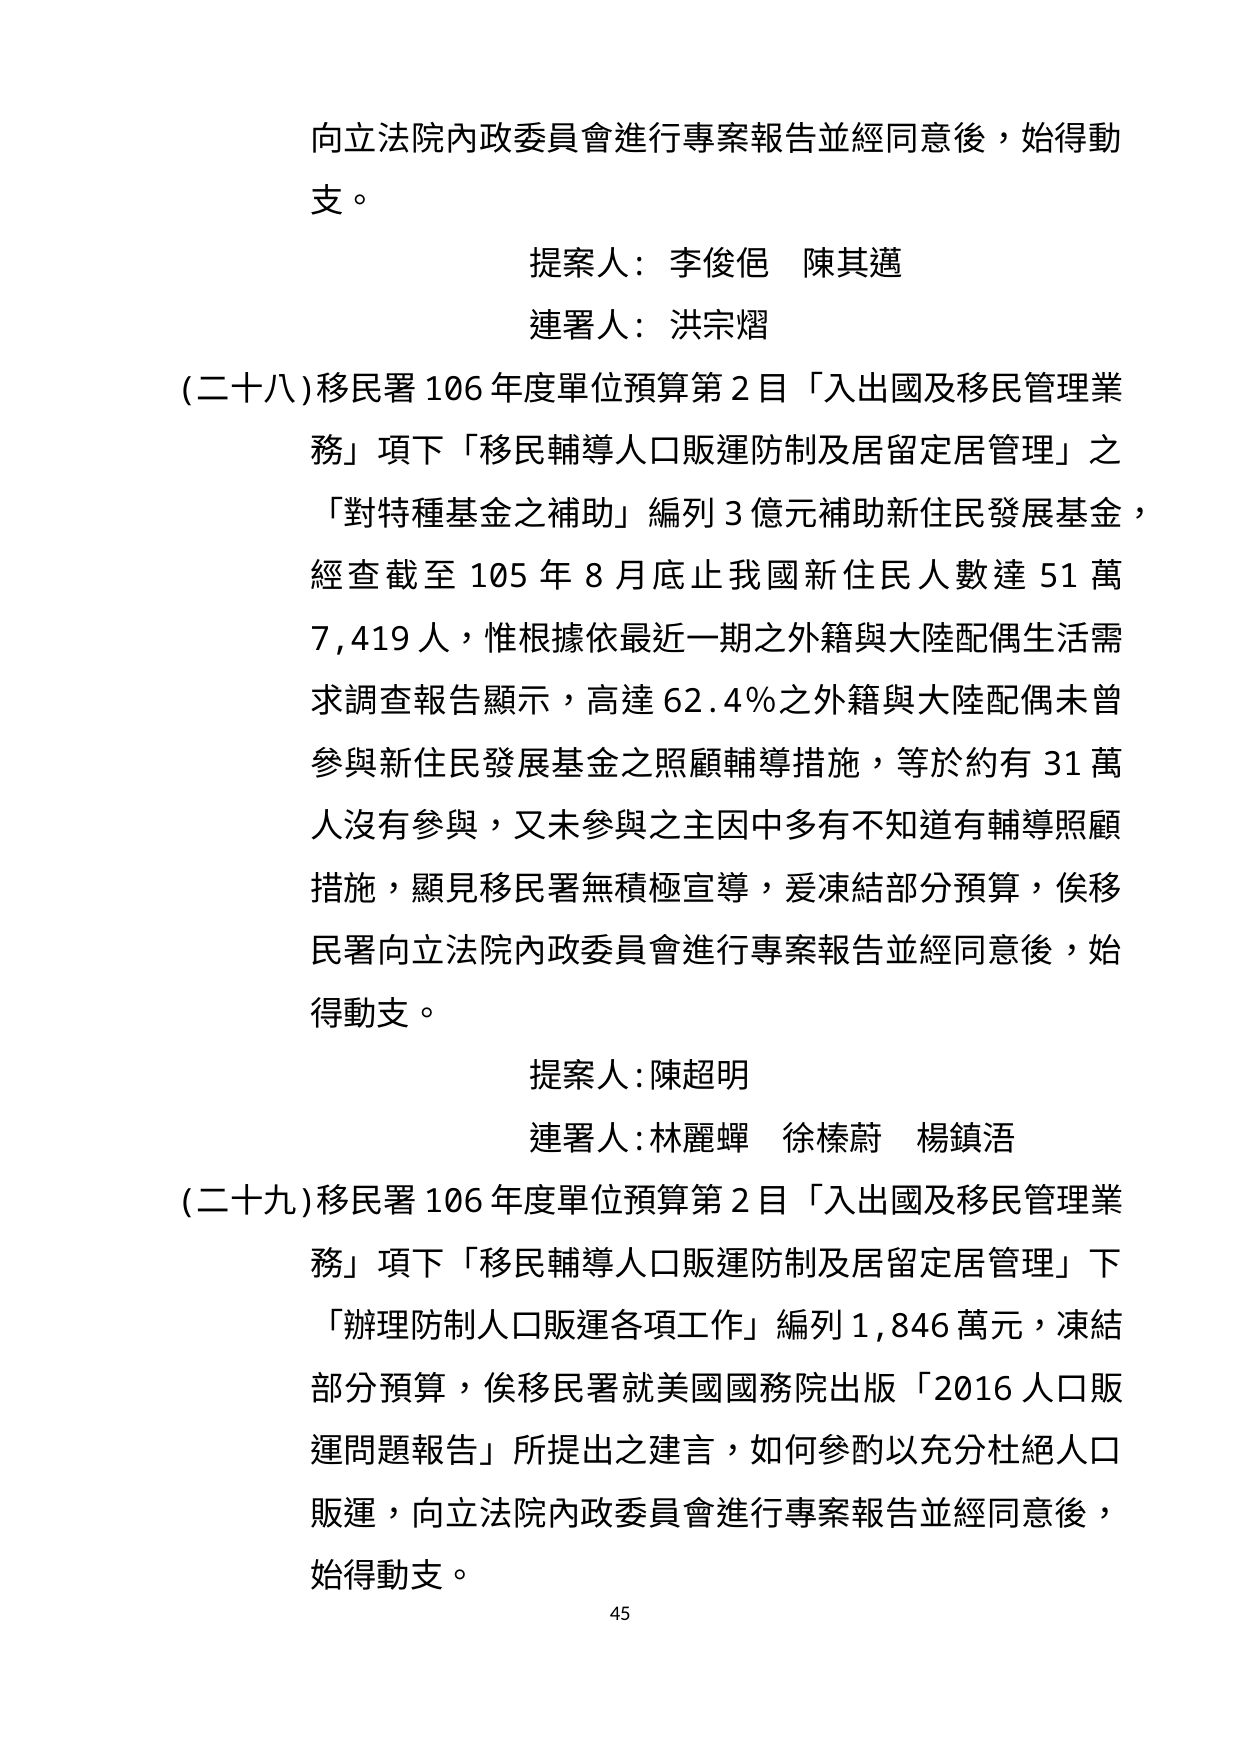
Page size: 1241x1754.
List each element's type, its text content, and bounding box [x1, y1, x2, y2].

text 提案人:陳超明 [162, 1032, 1123, 1094]
text 連署人:林麗蟬 徐榛蔚 楊鎮浯 [162, 1094, 1123, 1157]
text 提案人: 李俊俋 陳其邁 [162, 219, 1123, 282]
text 向立法院內政委員會進行專案報告並經同意後，始得動支。 [177, 94, 1123, 219]
text (二十八)移民署106年度單位預算第2目「入出國及移民管理業務」項下「移民輔導人口販運防制及居留定居管理」之「對特種基金之補助」編列3億元補助新住民發展基金，經查截至105年8月底止我國新住民人數達51萬7,419人，惟根據依最近一期之外籍與大陸配偶生活需求調查報告顯示，高達62.4％之外籍與大陸配偶未曾參與新住民發展基金之照顧輔導措施，等於約有31萬人沒有參與，又未參與之主因中多有不知道有輔導照顧措施，顯見移民署無積極宣導，爰凍結部分預算，俟移民署向立法院內政委員會進行專案報告並經同意後，始得動支。 [177, 344, 1123, 1032]
text 連署人: 洪宗熠 [162, 282, 1123, 344]
text (二十九)移民署106年度單位預算第2目「入出國及移民管理業務」項下「移民輔導人口販運防制及居留定居管理」下「辦理防制人口販運各項工作」編列1,846萬元，凍結部分預算，俟移民署就美國國務院出版「2016人口販運問題報告」所提出之建言，如何參酌以充分杜絕人口販運，向立法院內政委員會進行專案報告並經同意後，始得動支。 [177, 1157, 1123, 1594]
